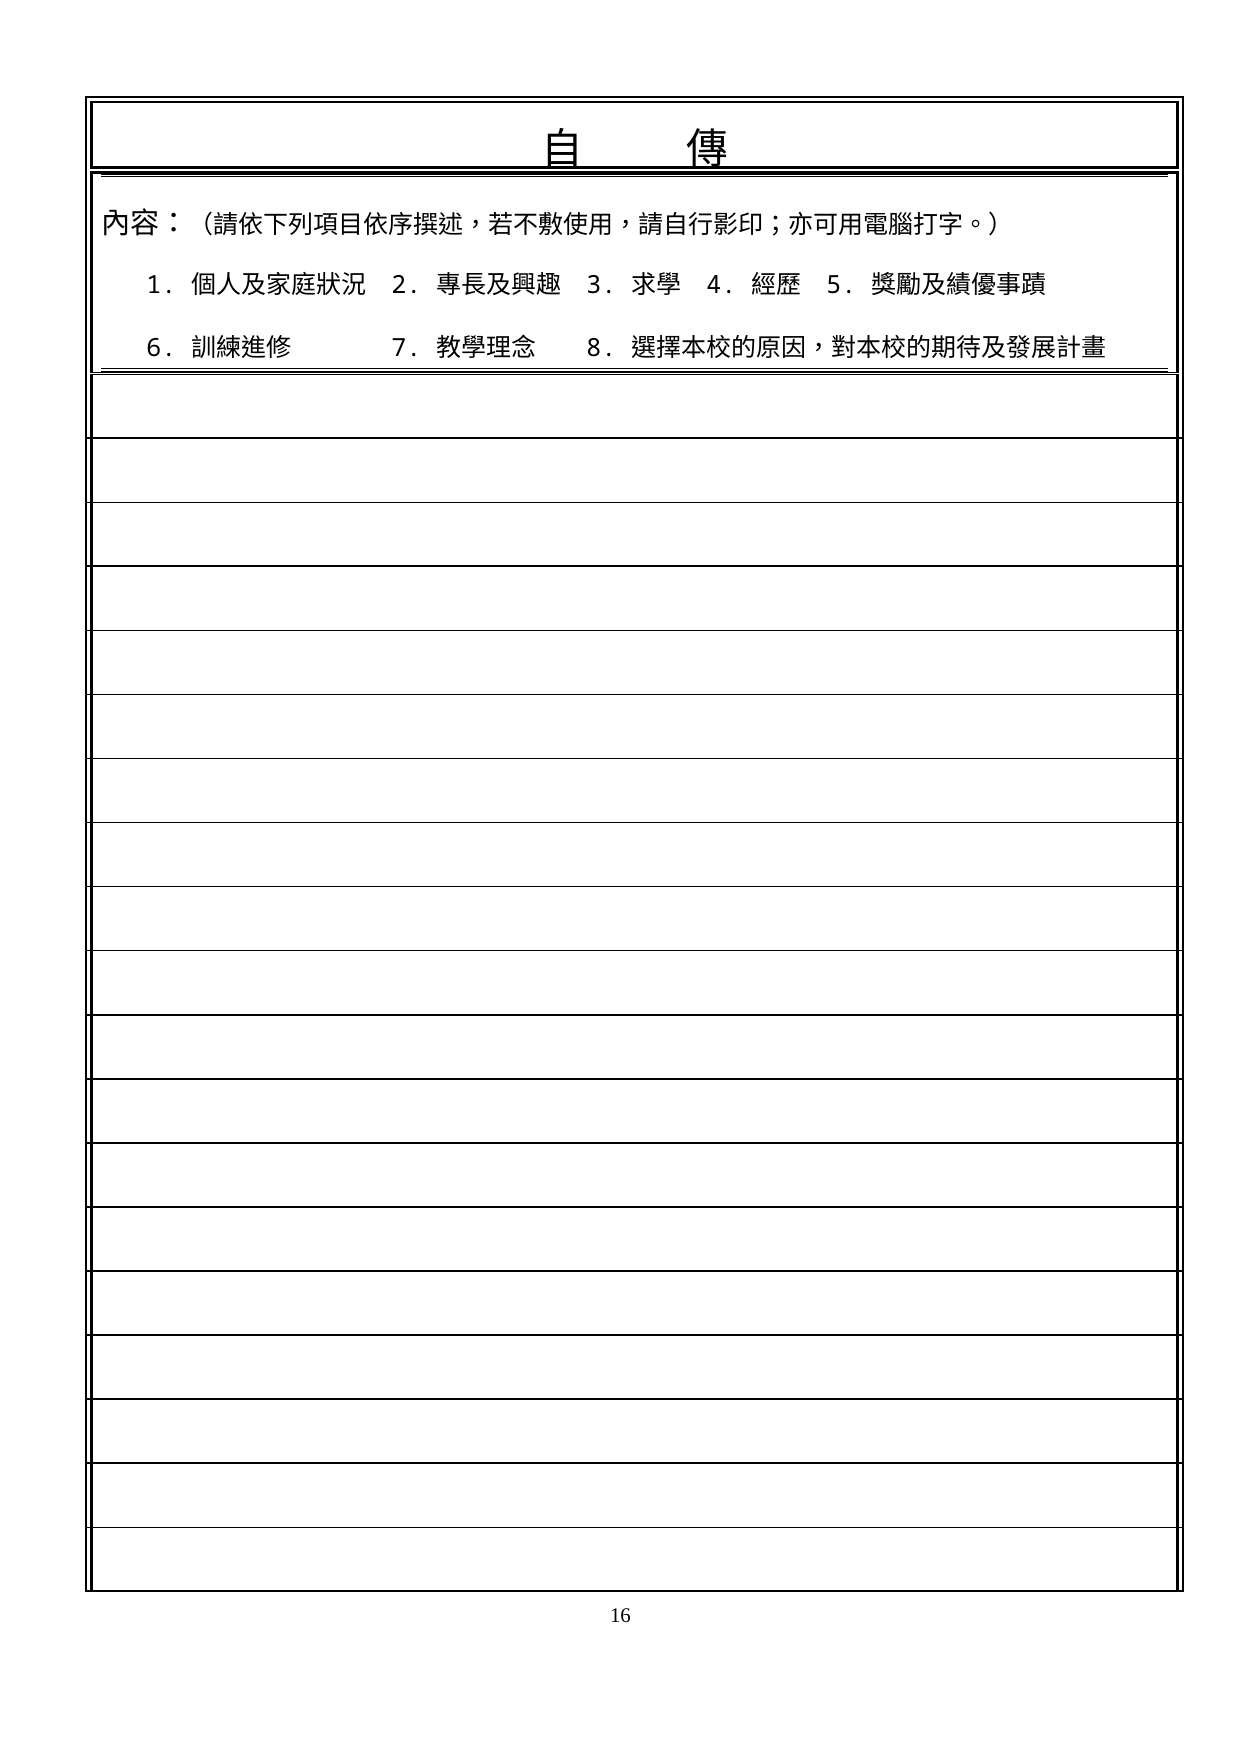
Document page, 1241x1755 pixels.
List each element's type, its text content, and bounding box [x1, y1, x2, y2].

table_cell [93, 1016, 1176, 1078]
table_cell [93, 1464, 1176, 1526]
table_cell [93, 1528, 1176, 1590]
table_cell [93, 887, 1176, 950]
table_cell [93, 1208, 1176, 1270]
table_cell 內容：（請依下列項目依序撰述，若不敷使用，請自行影印；亦可用電腦打字。） 1. 個人及家庭狀況 2. 專長及興趣 3. 求學 4. 經歷 5. 獎勵及績優事蹟 6. 訓練進修 7. 教學理念 8. 選擇本校的原因，對本校的期待及發展計畫 [93, 174, 1176, 372]
table_header 自 傳 [89, 98, 1180, 166]
table_cell [93, 1144, 1176, 1206]
table_cell [93, 823, 1176, 886]
table_cell [93, 695, 1176, 758]
table_cell [93, 1080, 1176, 1142]
table_cell [93, 1400, 1176, 1462]
table_cell [93, 439, 1176, 501]
table_cell [93, 759, 1176, 822]
table_cell [93, 631, 1176, 693]
table_cell [93, 1272, 1176, 1334]
table_cell [93, 1336, 1176, 1398]
table_cell [93, 951, 1176, 1014]
table_cell [93, 503, 1176, 565]
table_cell [93, 567, 1176, 629]
table_cell [93, 375, 1176, 437]
